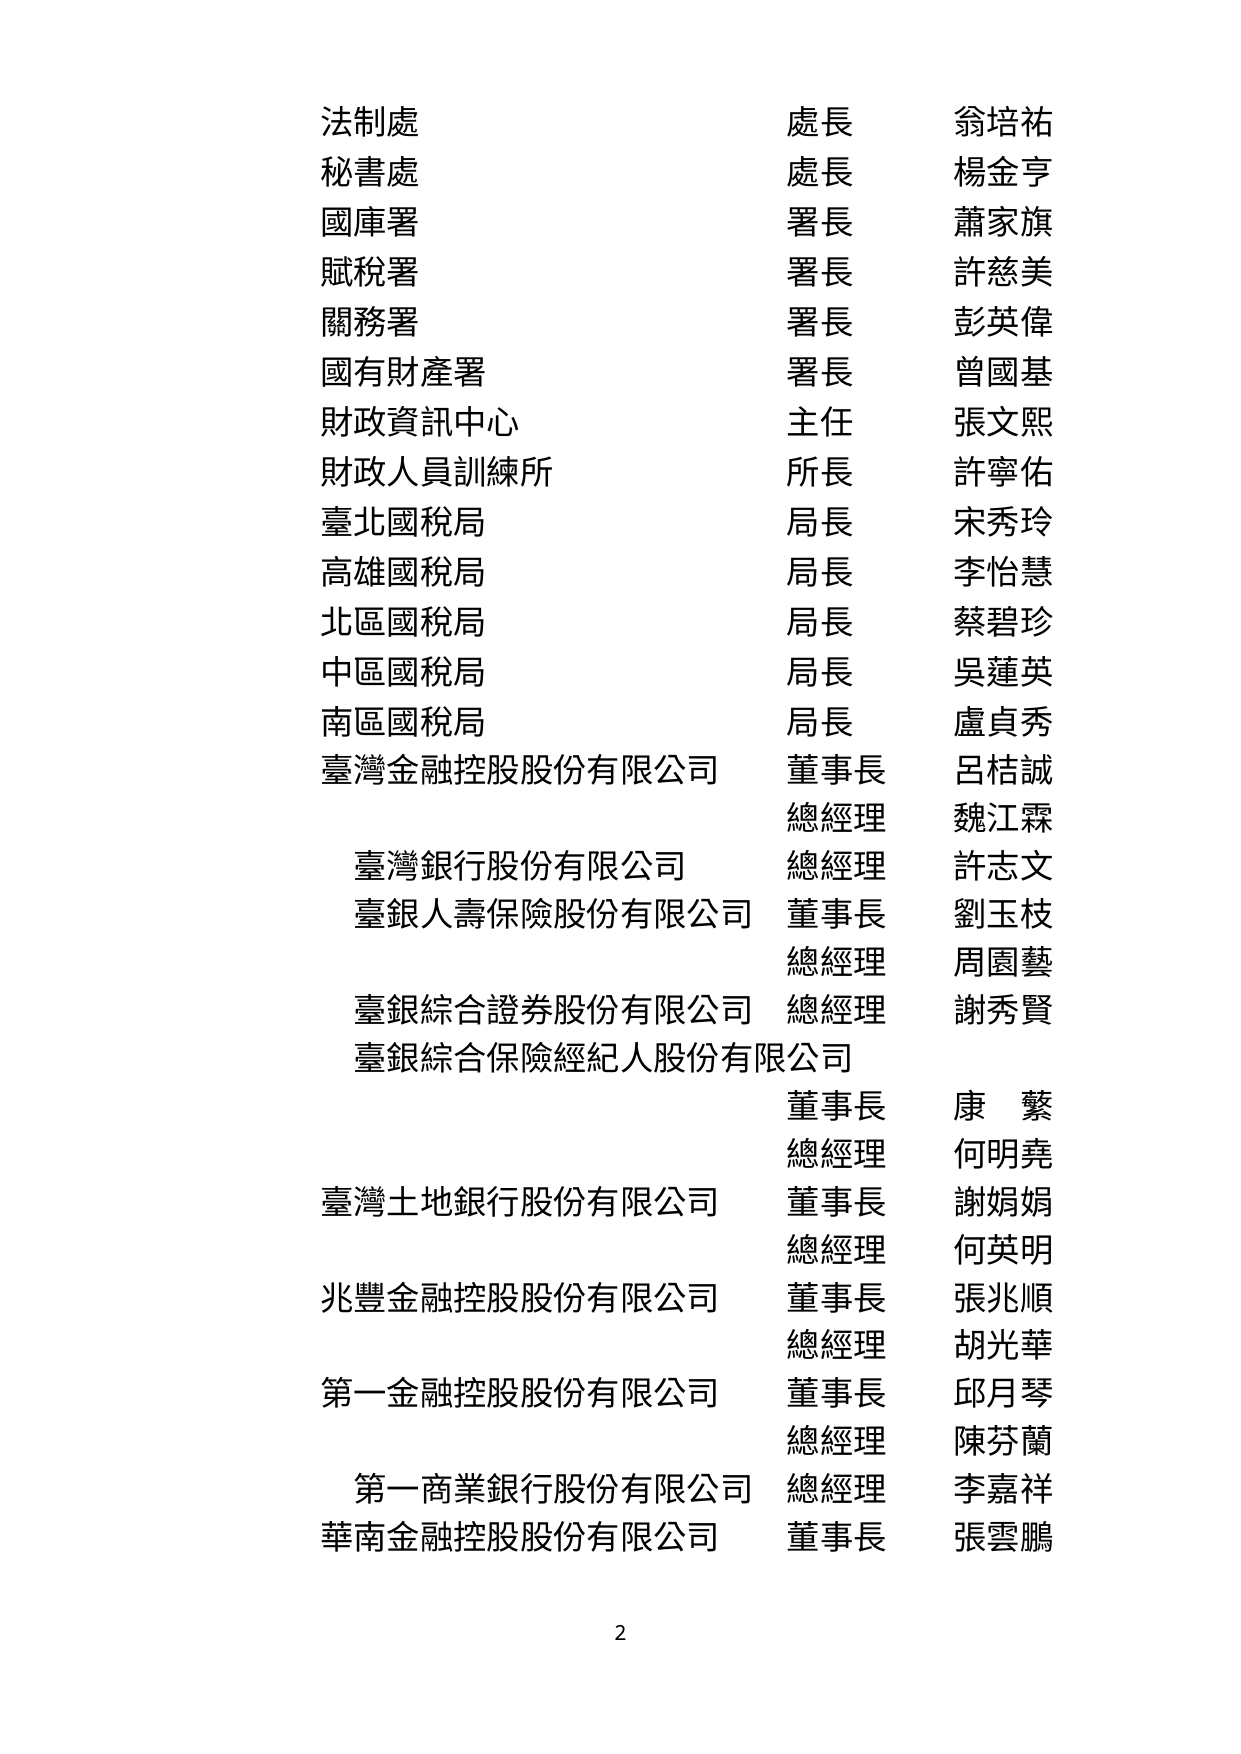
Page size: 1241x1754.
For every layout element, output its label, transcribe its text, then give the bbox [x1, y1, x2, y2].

text 總經理 何英明 [120, 1224, 1120, 1272]
text 北區國稅局 局長 蔡碧珍 [120, 594, 1120, 644]
text 高雄國稅局 局長 李怡慧 [120, 544, 1120, 594]
text 董事長 康 蘩 [120, 1080, 1120, 1128]
text 關務署 署長 彭英偉 [120, 294, 1120, 344]
text 臺灣土地銀行股份有限公司 董事長 謝娟娟 [120, 1176, 1120, 1224]
text 華南金融控股股份有限公司 董事長 張雲鵬 [120, 1511, 1120, 1559]
text 賦稅署 署長 許慈美 [120, 244, 1120, 294]
text 總經理 魏江霖 [120, 792, 1120, 840]
text 國有財產署 署長 曾國基 [120, 344, 1120, 394]
text 財政人員訓練所 所長 許寧佑 [120, 444, 1120, 494]
text 臺北國稅局 局長 宋秀玲 [120, 494, 1120, 544]
text 臺銀綜合保險經紀人股份有限公司 [120, 1032, 1120, 1080]
text 臺灣金融控股股份有限公司 董事長 呂桔誠 [120, 744, 1120, 792]
text 總經理 胡光華 [120, 1319, 1120, 1367]
text 第一商業銀行股份有限公司 總經理 李嘉祥 [120, 1463, 1120, 1511]
text 臺灣銀行股份有限公司 總經理 許志文 [120, 840, 1120, 888]
text 法制處 處長 翁培祐 [120, 94, 1120, 144]
text 臺銀綜合證券股份有限公司 總經理 謝秀賢 [120, 984, 1120, 1032]
text 臺銀人壽保險股份有限公司 董事長 劉玉枝 [120, 888, 1120, 936]
text 總經理 周園藝 [120, 936, 1120, 984]
text 南區國稅局 局長 盧貞秀 [120, 694, 1120, 744]
text 兆豐金融控股股份有限公司 董事長 張兆順 [120, 1272, 1120, 1319]
text 第一金融控股股份有限公司 董事長 邱月琴 [120, 1367, 1120, 1415]
text 總經理 何明堯 [120, 1128, 1120, 1176]
text 秘書處 處長 楊金亨 [120, 144, 1120, 194]
text 總經理 陳芬蘭 [120, 1415, 1120, 1463]
text 中區國稅局 局長 吳蓮英 [120, 644, 1120, 694]
text 國庫署 署長 蕭家旗 [120, 194, 1120, 244]
text 財政資訊中心 主任 張文熙 [120, 394, 1120, 444]
